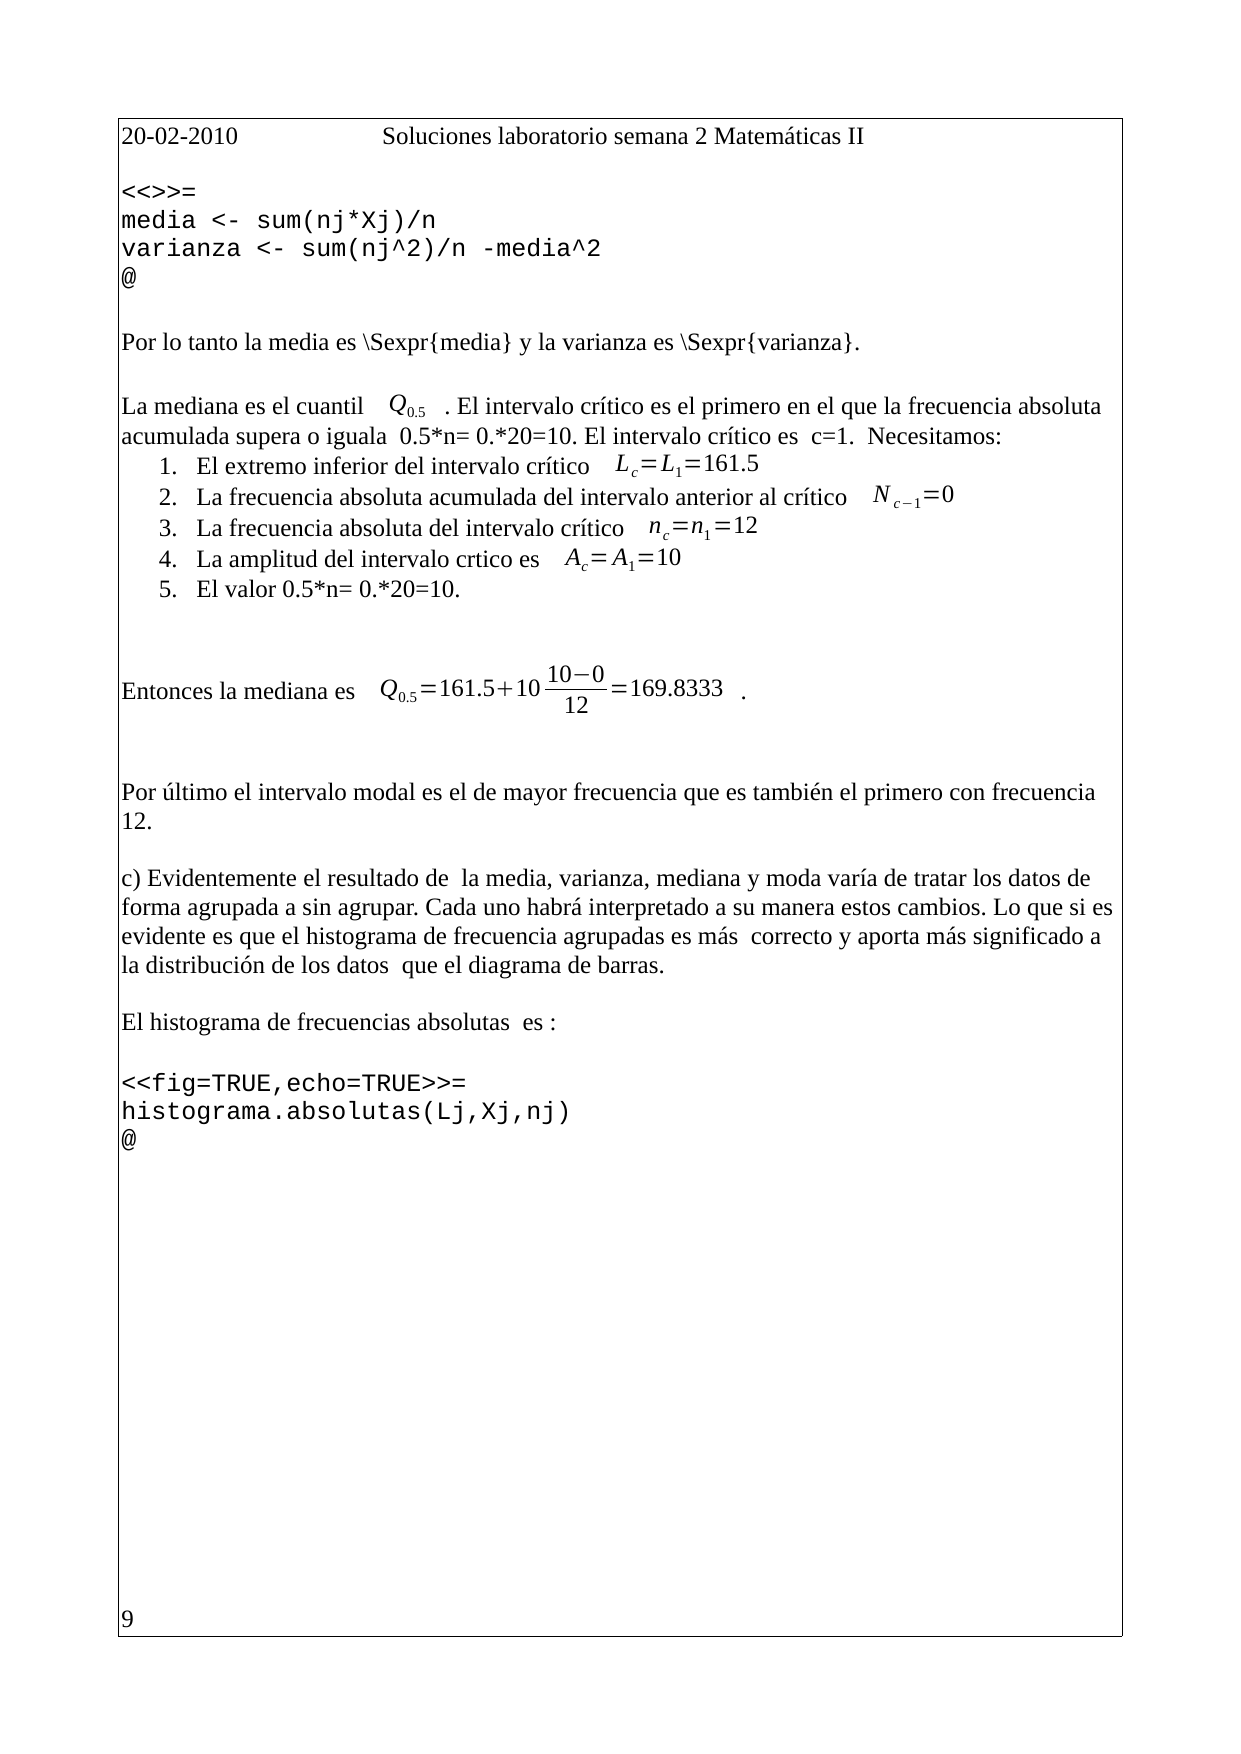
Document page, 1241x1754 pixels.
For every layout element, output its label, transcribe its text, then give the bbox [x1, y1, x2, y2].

text varianza <- sum(nj^2)/n -media^2 [121, 236, 1119, 264]
text @ [121, 264, 1119, 293]
text Por lo tanto la media es \Sexpr{media} y la varianza es \Sexpr{varianza}. [121, 327, 1119, 356]
list La frecuencia absoluta del intervalo crítico [159, 512, 1119, 543]
text Por último el intervalo modal es el de mayor frecuencia que es también el primero con frecuencia 12. [121, 777, 1119, 835]
text <<>>= [121, 179, 1119, 208]
text @ [121, 1127, 1119, 1155]
text La mediana es el cuantil . El intervalo crítico es el primero en el que la frecuencia absoluta acumulada supera o iguala 0.5*n= 0.*20=10. El intervalo crítico es c=1. Necesitamos: [121, 389, 1119, 449]
list La amplitud del intervalo crtico es [159, 543, 1119, 574]
list La frecuencia absoluta acumulada del intervalo anterior al crítico [159, 481, 1119, 512]
text media <- sum(nj*Xj)/n [121, 208, 1119, 236]
text El histograma de frecuencias absolutas es : [121, 1007, 1119, 1036]
list El valor 0.5*n= 0.*20=10. [159, 574, 1119, 603]
list El extremo inferior del intervalo crítico [159, 449, 1119, 481]
text c) Evidentemente el resultado de la media, varianza, mediana y moda varía de tratar los datos de forma agrupada a sin agrupar. Cada uno habrá interpretado a su manera estos cambios. Lo que si es evidente es que el histograma de frecuencia agrupadas es más correcto y aporta más significado a la distribución de los datos que el diagrama de barras. [121, 863, 1119, 978]
text <<fig=TRUE,echo=TRUE>>= [121, 1070, 1119, 1098]
text Entonces la mediana es . [121, 661, 1119, 720]
text histograma.absolutas(Lj,Xj,nj) [121, 1098, 1119, 1127]
